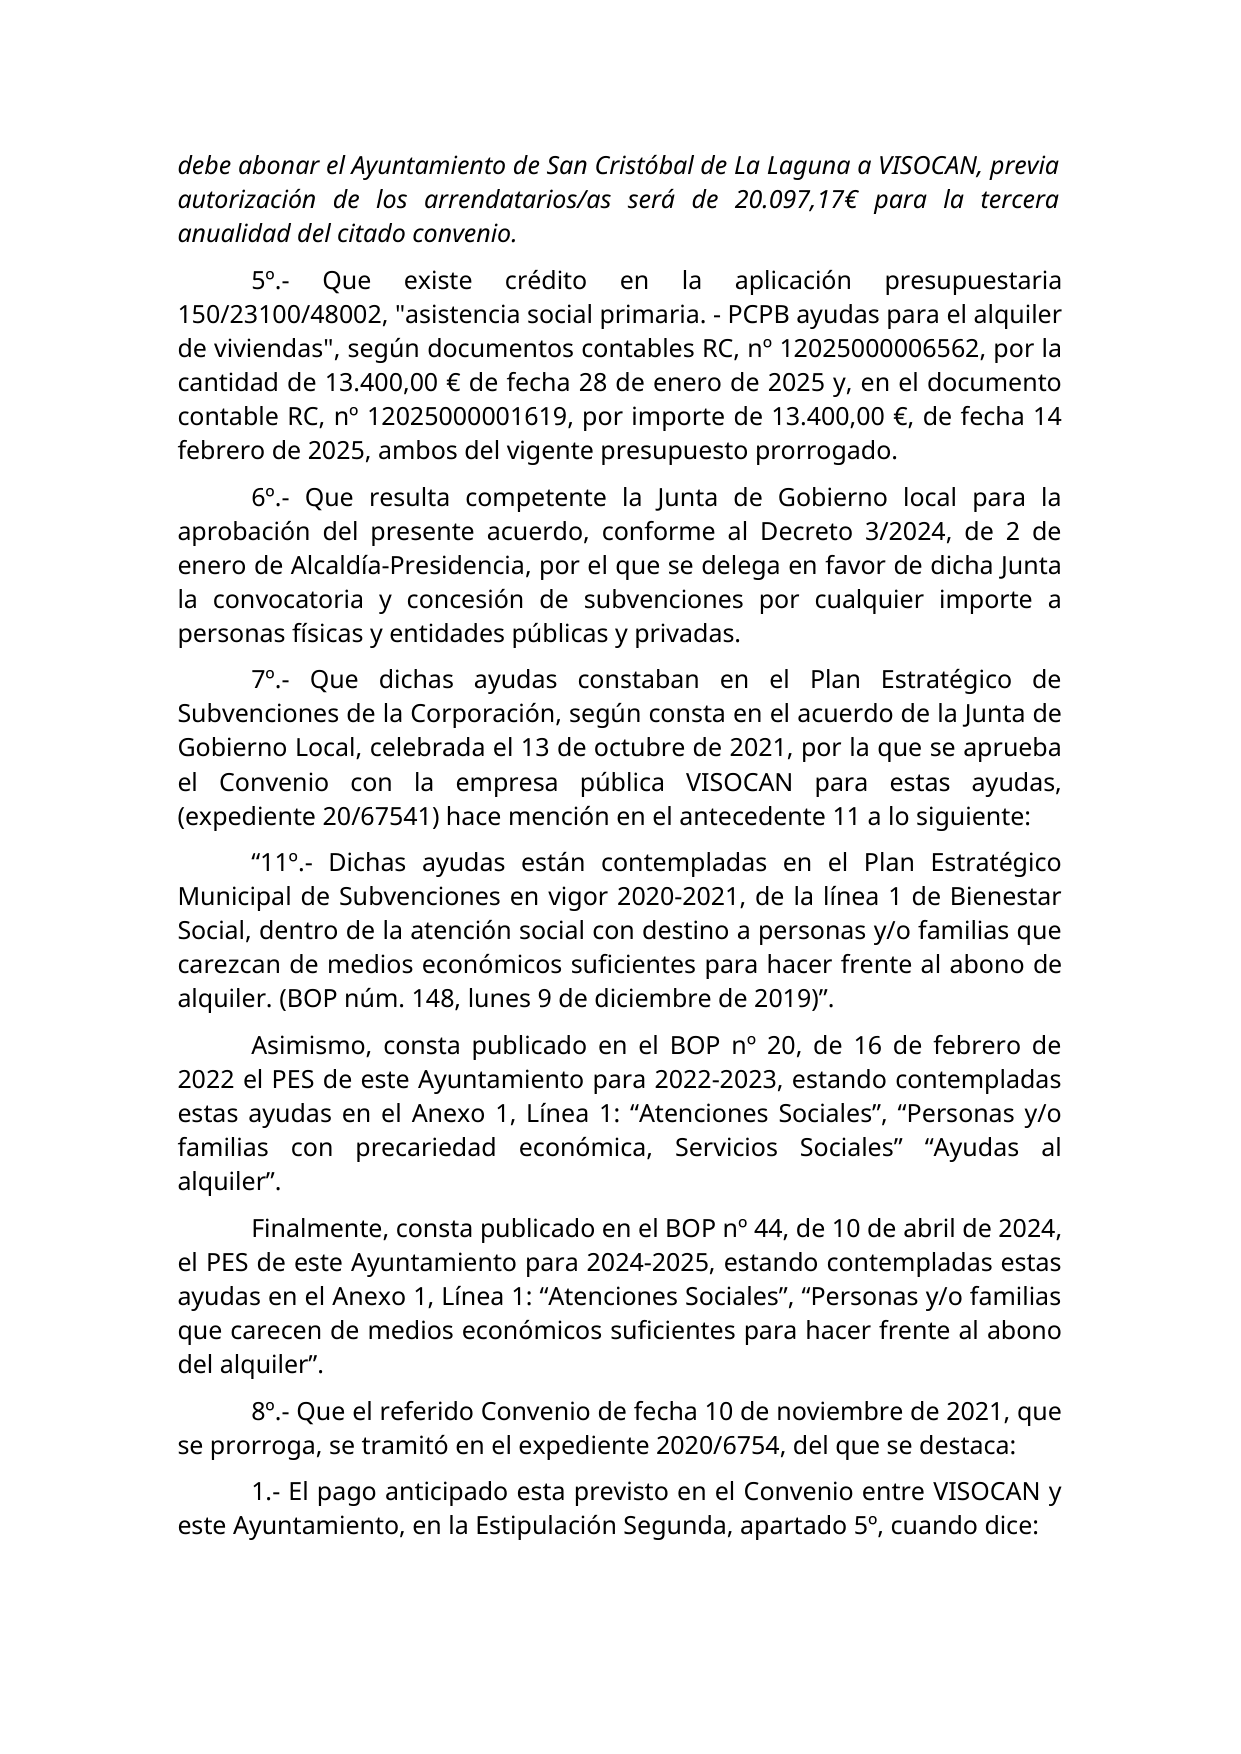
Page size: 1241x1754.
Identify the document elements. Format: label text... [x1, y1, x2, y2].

text 8º.- Que el referido Convenio de fecha 10 de noviembre de 2021, que se prorroga, se tramitó en el expediente 2020/6754, del que se destaca: [177, 1393, 1063, 1461]
text “11º.- Dichas ayudas están contempladas en el Plan Estratégico Municipal de Subvenciones en vigor 2020-2021, de la línea 1 de Bienestar Social, dentro de la atención social con destino a personas y/o familias que carezcan de medios económicos suficientes para hacer frente al abono de alquiler. (BOP núm. 148, lunes 9 de diciembre de 2019)”. [177, 845, 1063, 1015]
text 5º.- Que existe crédito en la aplicación presupuestaria 150/23100/48002, "asistencia social primaria. - PCPB ayudas para el alquiler de viviendas", según documentos contables RC, nº 12025000006562, por la cantidad de 13.400,00 € de fecha 28 de enero de 2025 y, en el documento contable RC, nº 12025000001619, por importe de 13.400,00 €, de fecha 14 febrero de 2025, ambos del vigente presupuesto prorrogado. [177, 262, 1063, 467]
text 7º.- Que dichas ayudas constaban en el Plan Estratégico de Subvenciones de la Corporación, según consta en el acuerdo de la Junta de Gobierno Local, celebrada el 13 de octubre de 2021, por la que se aprueba el Convenio con la empresa pública VISOCAN para estas ayudas, (expediente 20/67541) hace mención en el antecedente 11 a lo siguiente: [177, 662, 1063, 832]
text 1.- El pago anticipado esta previsto en el Convenio entre VISOCAN y este Ayuntamiento, en la Estipulación Segunda, apartado 5º, cuando dice: [177, 1474, 1063, 1542]
text debe abonar el Ayuntamiento de San Cristóbal de La Laguna a VISOCAN, previa autorización de los arrendatarios/as será de 20.097,17€ para la tercera anualidad del citado convenio. [177, 148, 1063, 250]
text 6º.- Que resulta competente la Junta de Gobierno local para la aprobación del presente acuerdo, conforme al Decreto 3/2024, de 2 de enero de Alcaldía-Presidencia, por el que se delega en favor de dicha Junta la convocatoria y concesión de subvenciones por cualquier importe a personas físicas y entidades públicas y privadas. [177, 479, 1063, 649]
text Finalmente, consta publicado en el BOP nº 44, de 10 de abril de 2024, el PES de este Ayuntamiento para 2024-2025, estando contempladas estas ayudas en el Anexo 1, Línea 1: “Atenciones Sociales”, “Personas y/o familias que carecen de medios económicos suficientes para hacer frente al abono del alquiler”. [177, 1210, 1063, 1381]
text Asimismo, consta publicado en el BOP nº 20, de 16 de febrero de 2022 el PES de este Ayuntamiento para 2022-2023, estando contempladas estas ayudas en el Anexo 1, Línea 1: “Atenciones Sociales”, “Personas y/o familias con precariedad económica, Servicios Sociales” “Ayudas al alquiler”. [177, 1028, 1063, 1198]
